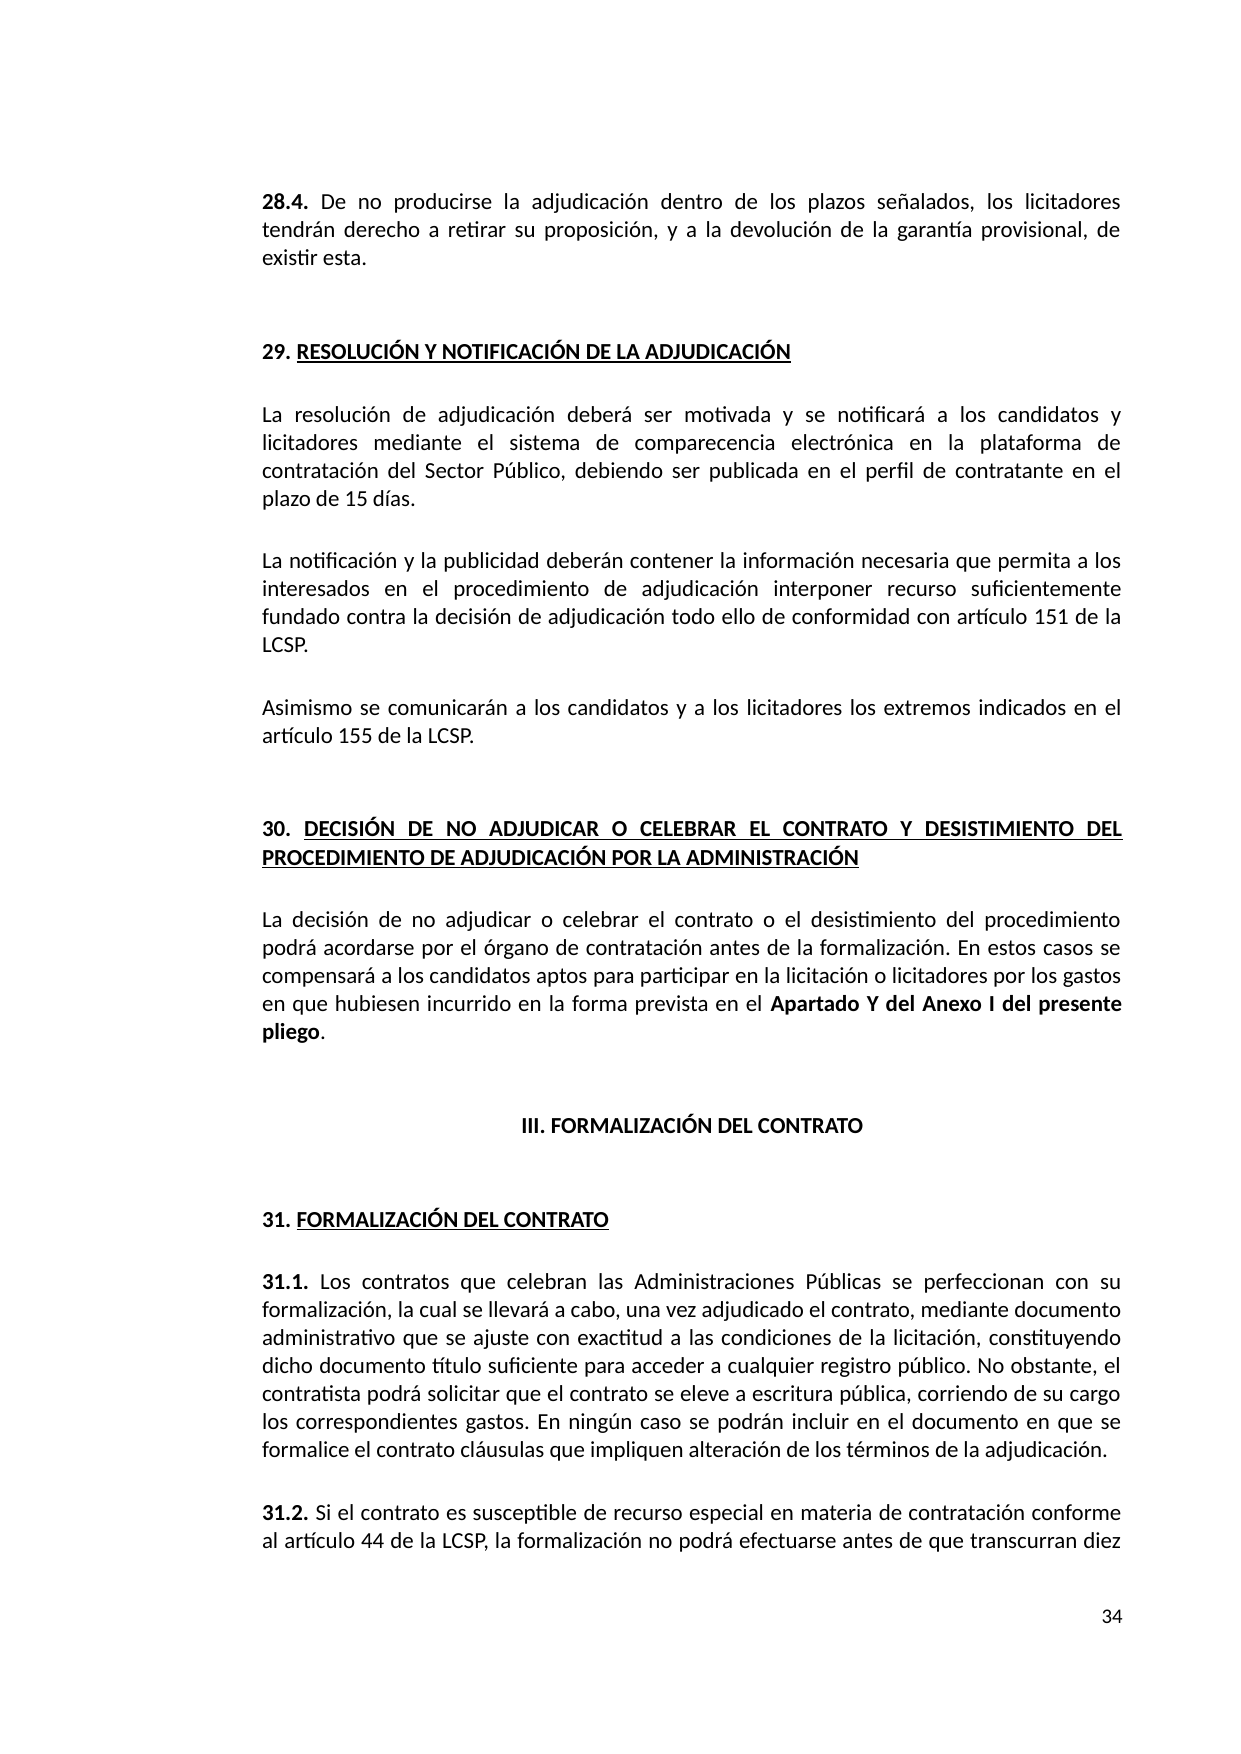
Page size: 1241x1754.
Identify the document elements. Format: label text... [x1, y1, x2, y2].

text 30. DECISIÓN DE NO ADJUDICAR O CELEBRAR EL CONTRATO Y DESISTIMIENTO DEL PROCEDIMIENTO DE ADJUDICACIÓN POR LA ADMINISTRACIÓN [262, 814, 1122, 871]
text 29. RESOLUCIÓN Y NOTIFICACIÓN DE LA ADJUDICACIÓN [262, 337, 1122, 365]
text III. FORMALIZACIÓN DEL CONTRATO [262, 1111, 1122, 1139]
text 31.1. Los contratos que celebran las Administraciones Públicas se perfeccionan con su formalización, la cual se llevará a cabo, una vez adjudicado el contrato, mediante documento administrativo que se ajuste con exactitud a las condiciones de la licitación, constituyendo dicho documento título suficiente para acceder a cualquier registro público. No obstante, el contratista podrá solicitar que el contrato se eleve a escritura pública, corriendo de su cargo los correspondientes gastos. En ningún caso se podrán incluir en el documento en que se formalice el contrato cláusulas que impliquen alteración de los términos de la adjudicación. [262, 1267, 1122, 1463]
text La notificación y la publicidad deberán contener la información necesaria que permita a los interesados en el procedimiento de adjudicación interponer recurso suficientemente fundado contra la decisión de adjudicación todo ello de conformidad con artículo 151 de la LCSP. [262, 546, 1122, 658]
text 31.2. Si el contrato es susceptible de recurso especial en materia de contratación conforme al artículo 44 de la LCSP, la formalización no podrá efectuarse antes de que transcurran diez [262, 1498, 1122, 1554]
text 28.4. De no producirse la adjudicación dentro de los plazos señalados, los licitadores tendrán derecho a retirar su proposición, y a la devolución de la garantía provisional, de existir esta. [262, 187, 1122, 271]
text Asimismo se comunicarán a los candidatos y a los licitadores los extremos indicados en el artículo 155 de la LCSP. [262, 693, 1122, 749]
text 31. FORMALIZACIÓN DEL CONTRATO [262, 1205, 1122, 1233]
text La resolución de adjudicación deberá ser motivada y se notificará a los candidatos y licitadores mediante el sistema de comparecencia electrónica en la plataforma de contratación del Sector Público, debiendo ser publicada en el perfil de contratante en el plazo de 15 días. [262, 400, 1122, 512]
text La decisión de no adjudicar o celebrar el contrato o el desistimiento del procedimiento podrá acordarse por el órgano de contratación antes de la formalización. En estos casos se compensará a los candidatos aptos para participar en la licitación o licitadores por los gastos en que hubiesen incurrido en la forma prevista en el Apartado Y del Anexo I del presente pliego. [262, 905, 1122, 1045]
